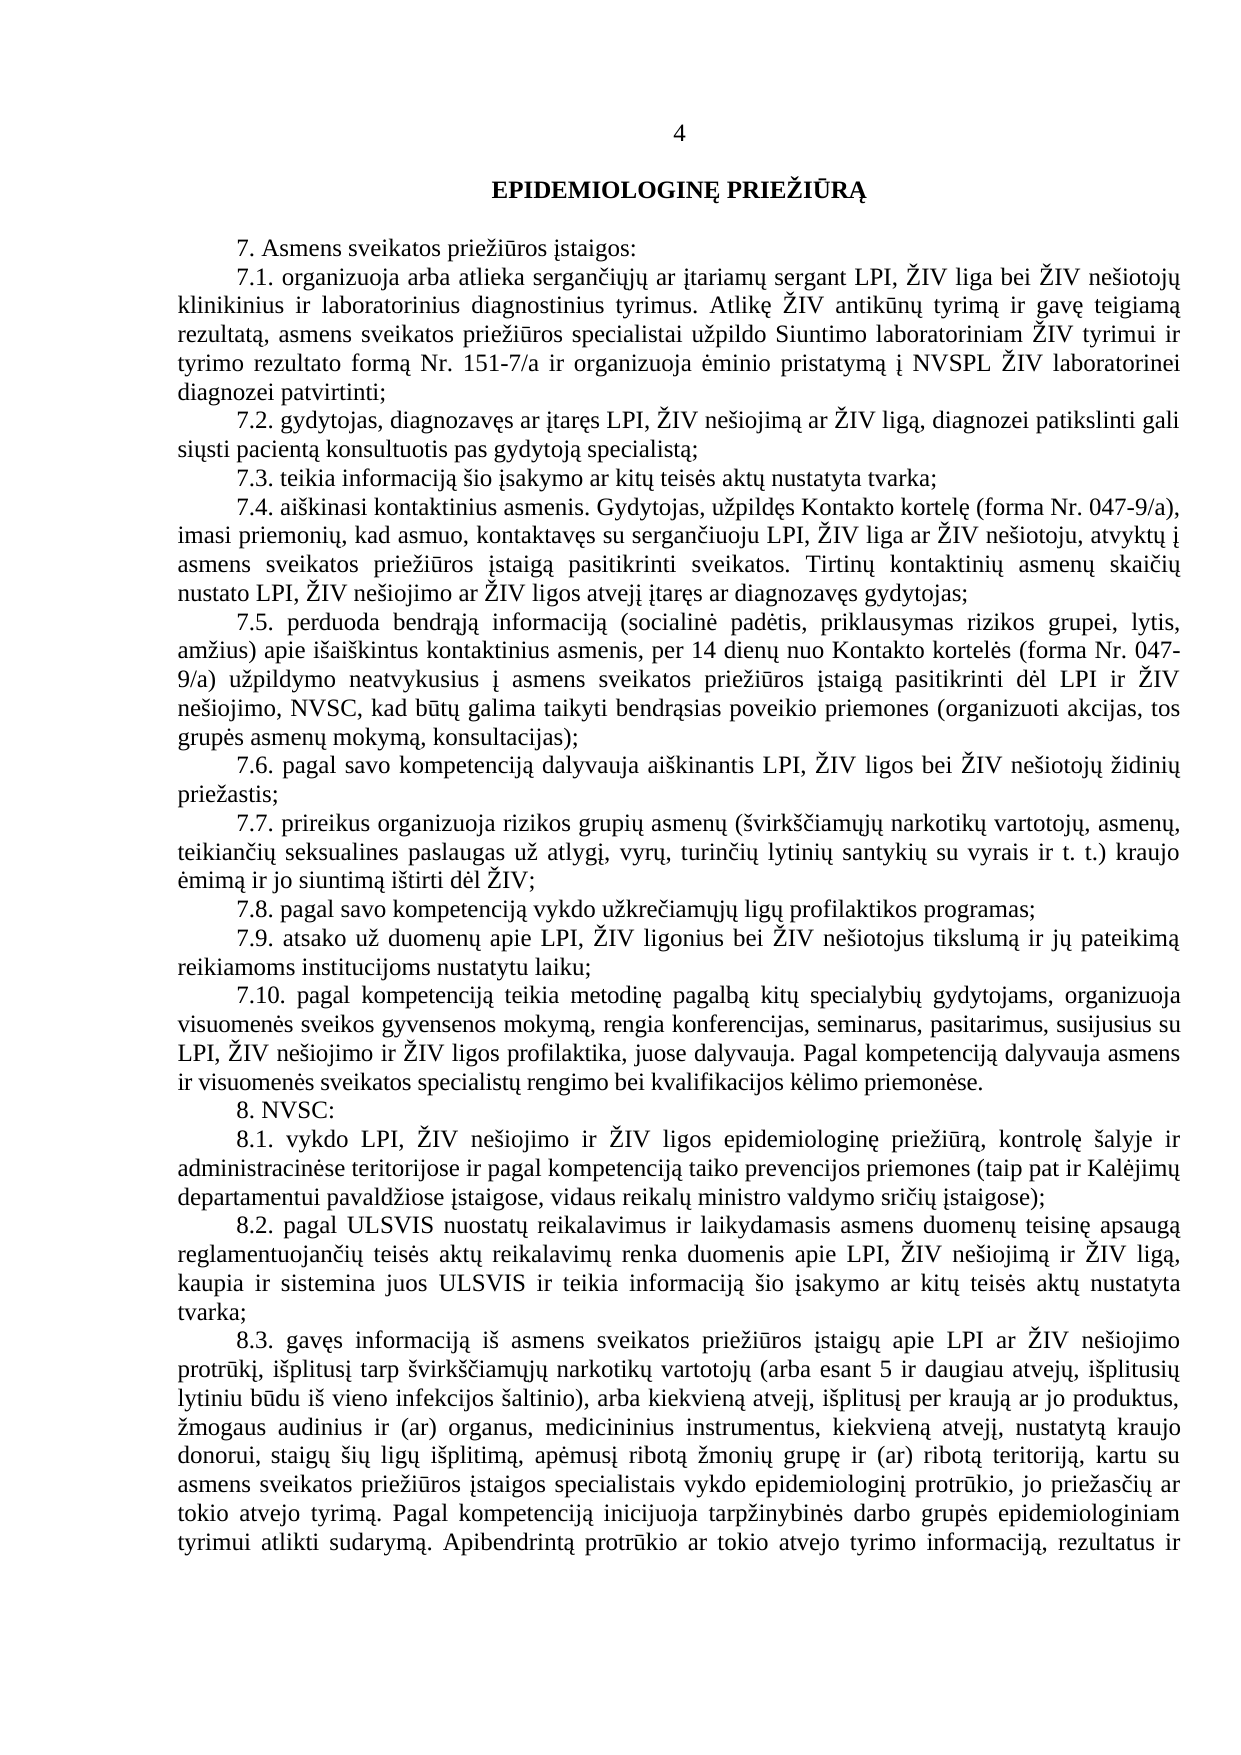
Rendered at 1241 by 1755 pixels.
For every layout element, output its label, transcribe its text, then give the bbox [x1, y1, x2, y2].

text 7.5. perduoda bendrąją informaciją (socialinė padėtis, priklausymas rizikos grupei, lytis, amžius) apie išaiškintus kontaktinius asmenis, per 14 dienų nuo Kontakto kortelės (forma Nr. 047-9/a) užpildymo neatvykusius į asmens sveikatos priežiūros įstaigą pasitikrinti dėl LPI ir ŽIV nešiojimo, NVSC, kad būtų galima taikyti bendrąsias poveikio priemones (organizuoti akcijas, tos grupės asmenų mokymą, konsultacijas); [177, 607, 1181, 751]
text 7.1. organizuoja arba atlieka sergančiųjų ar įtariamų sergant LPI, ŽIV liga bei ŽIV nešiotojų klinikinius ir laboratorinius diagnostinius tyrimus. Atlikę ŽIV antikūnų tyrimą ir gavę teigiamą rezultatą, asmens sveikatos priežiūros specialistai užpildo Siuntimo laboratoriniam ŽIV tyrimui ir tyrimo rezultato formą Nr. 151-7/a ir organizuoja ėminio pristatymą į NVSPL ŽIV laboratorinei diagnozei patvirtinti; [177, 262, 1181, 406]
text 8.3. gavęs informaciją iš asmens sveikatos priežiūros įstaigų apie LPI ar ŽIV nešiojimo protrūkį, išplitusį tarp švirkščiamųjų narkotikų vartotojų (arba esant 5 ir daugiau atvejų, išplitusių lytiniu būdu iš vieno infekcijos šaltinio), arba kiekvieną atvejį, išplitusį per kraują ar jo produktus, žmogaus audinius ir (ar) organus, medicininius instrumentus, kiekvieną atvejį, nustatytą kraujo donorui, staigų šių ligų išplitimą, apėmusį ribotą žmonių grupę ir (ar) ribotą teritoriją, kartu su asmens sveikatos priežiūros įstaigos specialistais vykdo epidemiologinį protrūkio, jo priežasčių ar tokio atvejo tyrimą. Pagal kompetenciją inicijuoja tarpžinybinės darbo grupės epidemiologiniam tyrimui atlikti sudarymą. Apibendrintą protrūkio ar tokio atvejo tyrimo informaciją, rezultatus ir [177, 1326, 1181, 1556]
text 7.8. pagal savo kompetenciją vykdo užkrečiamųjų ligų profilaktikos programas; [177, 894, 1181, 923]
text 7.10. pagal kompetenciją teikia metodinę pagalbą kitų specialybių gydytojams, organizuoja visuomenės sveikos gyvensenos mokymą, rengia konferencijas, seminarus, pasitarimus, susijusius su LPI, ŽIV nešiojimo ir ŽIV ligos profilaktika, juose dalyvauja. Pagal kompetenciją dalyvauja asmens ir visuomenės sveikatos specialistų rengimo bei kvalifikacijos kėlimo priemonėse. [177, 981, 1181, 1096]
text 8.1. vykdo LPI, ŽIV nešiojimo ir ŽIV ligos epidemiologinę priežiūrą, kontrolę šalyje ir administracinėse teritorijose ir pagal kompetenciją taiko prevencijos priemones (taip pat ir Kalėjimų departamentui pavaldžiose įstaigose, vidaus reikalų ministro valdymo sričių įstaigose); [177, 1124, 1181, 1211]
text 8. NVSC: [177, 1096, 1181, 1124]
text 8.2. pagal ULSVIS nuostatų reikalavimus ir laikydamasis asmens duomenų teisinę apsaugą reglamentuojančių teisės aktų reikalavimų renka duomenis apie LPI, ŽIV nešiojimą ir ŽIV ligą, kaupia ir sistemina juos ULSVIS ir teikia informaciją šio įsakymo ar kitų teisės aktų nustatyta tvarka; [177, 1211, 1181, 1326]
text 7.9. atsako už duomenų apie LPI, ŽIV ligonius bei ŽIV nešiotojus tikslumą ir jų pateikimą reikiamoms institucijoms nustatytu laiku; [177, 923, 1181, 981]
text 7.3. teikia informaciją šio įsakymo ar kitų teisės aktų nustatyta tvarka; [177, 463, 1181, 492]
text 7.7. prireikus organizuoja rizikos grupių asmenų (švirkščiamųjų narkotikų vartotojų, asmenų, teikiančių seksualines paslaugas už atlygį, vyrų, turinčių lytinių santykių su vyrais ir t. t.) kraujo ėmimą ir jo siuntimą ištirti dėl ŽIV; [177, 808, 1181, 894]
text 7. Asmens sveikatos priežiūros įstaigos: [177, 233, 1181, 262]
text 7.4. aiškinasi kontaktinius asmenis. Gydytojas, užpildęs Kontakto kortelę (forma Nr. 047-9/a), imasi priemonių, kad asmuo, kontaktavęs su sergančiuoju LPI, ŽIV liga ar ŽIV nešiotoju, atvyktų į asmens sveikatos priežiūros įstaigą pasitikrinti sveikatos. Tirtinų kontaktinių asmenų skaičių nustato LPI, ŽIV nešiojimo ar ŽIV ligos atvejį įtaręs ar diagnozavęs gydytojas; [177, 492, 1181, 607]
text 7.2. gydytojas, diagnozavęs ar įtaręs LPI, ŽIV nešiojimą ar ŽIV ligą, diagnozei patikslinti gali siųsti pacientą konsultuotis pas gydytoją specialistą; [177, 406, 1181, 463]
text EPIDEMIOLOGINĘ PRIEŽIŪRĄ [177, 176, 1181, 204]
text 7.6. pagal savo kompetenciją dalyvauja aiškinantis LPI, ŽIV ligos bei ŽIV nešiotojų židinių priežastis; [177, 751, 1181, 808]
